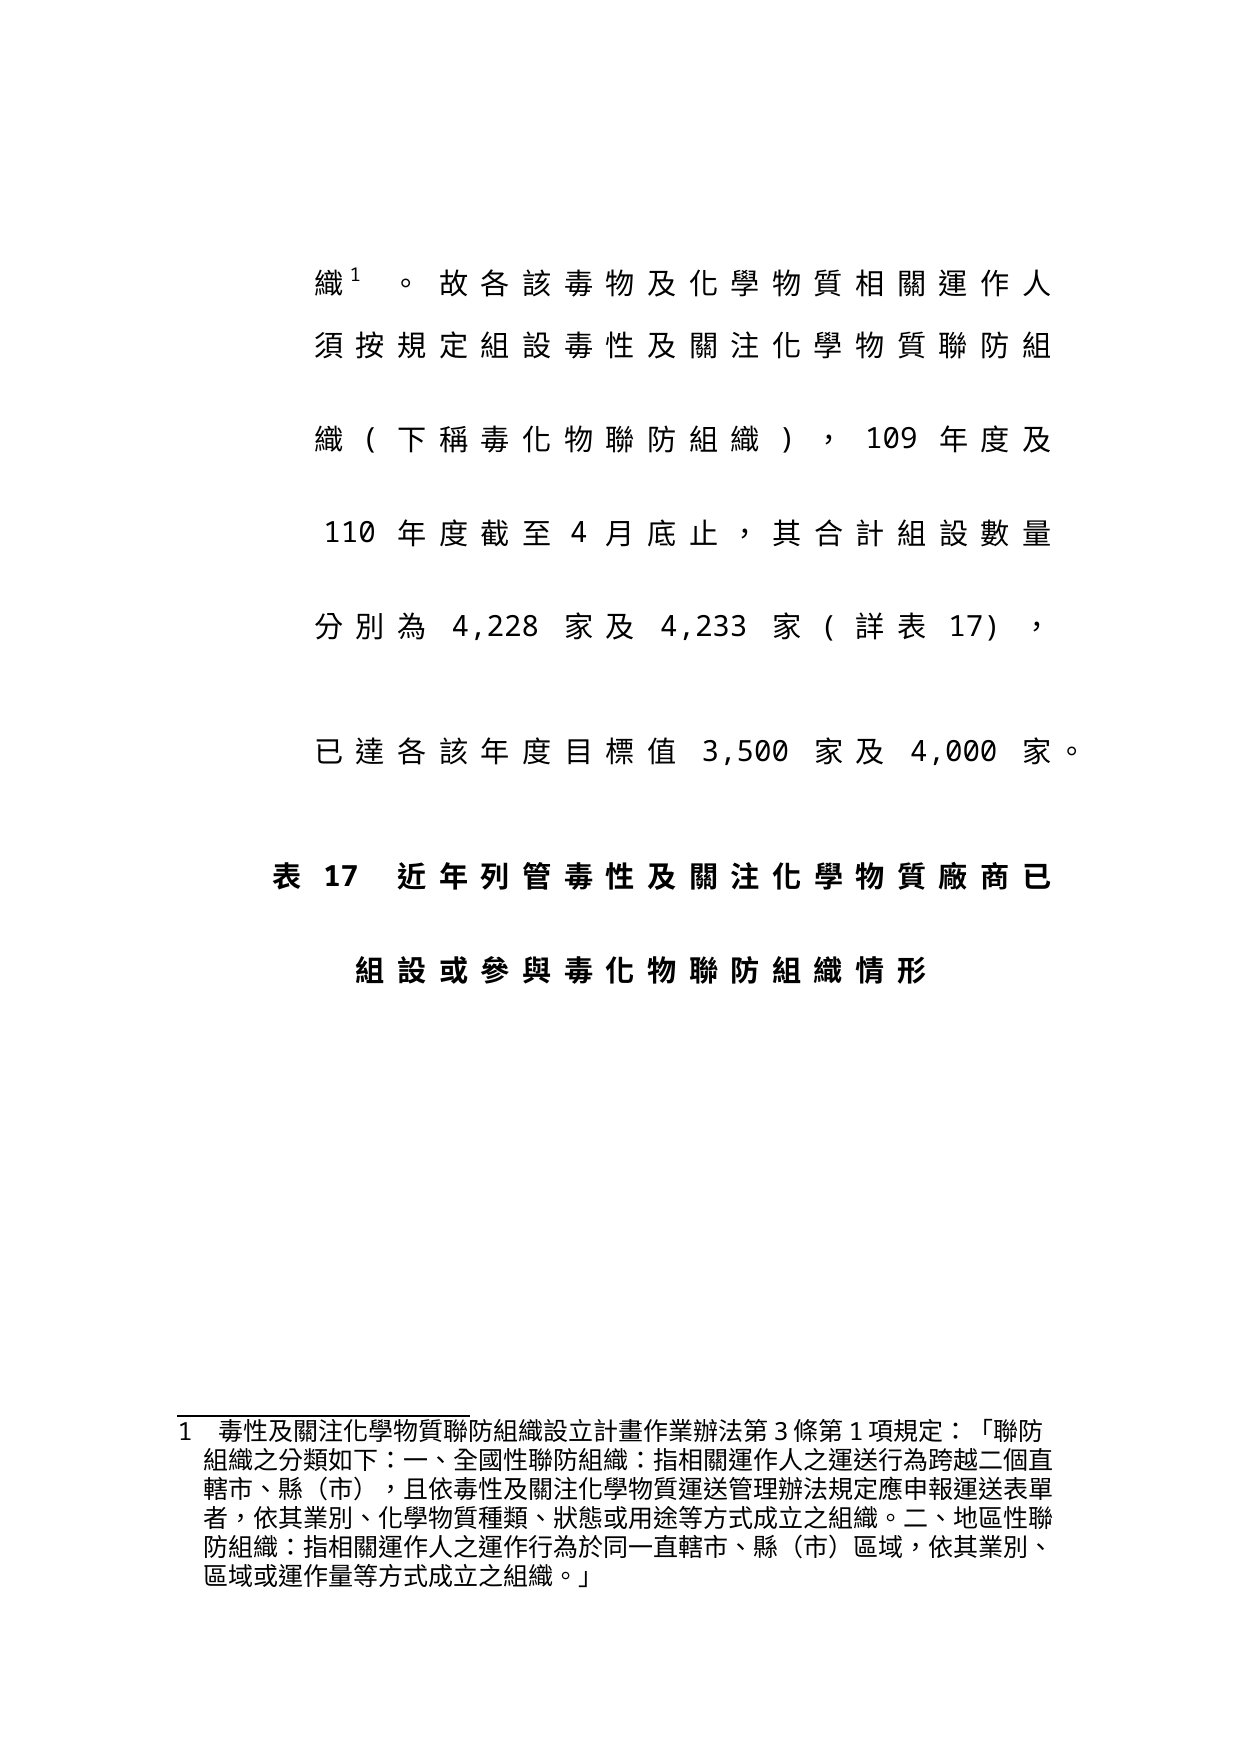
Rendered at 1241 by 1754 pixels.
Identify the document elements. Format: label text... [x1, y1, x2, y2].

text 為防制毒性化學物質污染環境，提升業者毒災事故緊急應變處理能量，毒性及關注化學物質管理法第38條規定：「製造、使用、貯存、運送第一類至第三類毒性化學物質及經中央主管機關指定公告具有危害性之關注化學物質，其相關運作人應組設聯防組織，檢送設立計畫報請主管機關備查，輔助事故發生時之防護、應變及清理措施。」、「前項聯防組織之應輔助事項、申請、計畫提報、有效期限、變更、訓練、查核及其他應遵行事項之辦法，由中央主管機關定之。」爰環保署毒化局於109年4月30訂定「毒性及關注化學物質聯防組織設立計畫作業辦法」，並將聯防組織分為全國性聯防組織及地區性聯防組織。故各該毒物及化學物質相關運作人須按規定組設毒性及關注化學物質聯防組織(下稱毒化物聯防組織)，109年度及110年度截至4月底止，其合計組設數量分別為4,228家及4,233家(詳表17)，已達各該年度目標值3,500家及4,000家。 [271, 177, 1058, 802]
text 表17 近年列管毒性及關注化學物質廠商已組設或參與毒化物聯防組織情形 [234, 802, 1058, 990]
text 毒性及關注化學物質聯防組織設立計畫作業辦法第3條第1項規定：「聯防組織之分類如下：一、全國性聯防組織：指相關運作人之運送行為跨越二個直轄市、縣（市），且依毒性及關注化學物質運送管理辦法規定應申報運送表單者，依其業別、化學物質種類、狀態或用途等方式成立之組織。二、地區性聯防組織：指相關運作人之運作行為於同一直轄市、縣（市）區域，依其業別、區域或運作量等方式成立之組織。」 [177, 1417, 1063, 1592]
